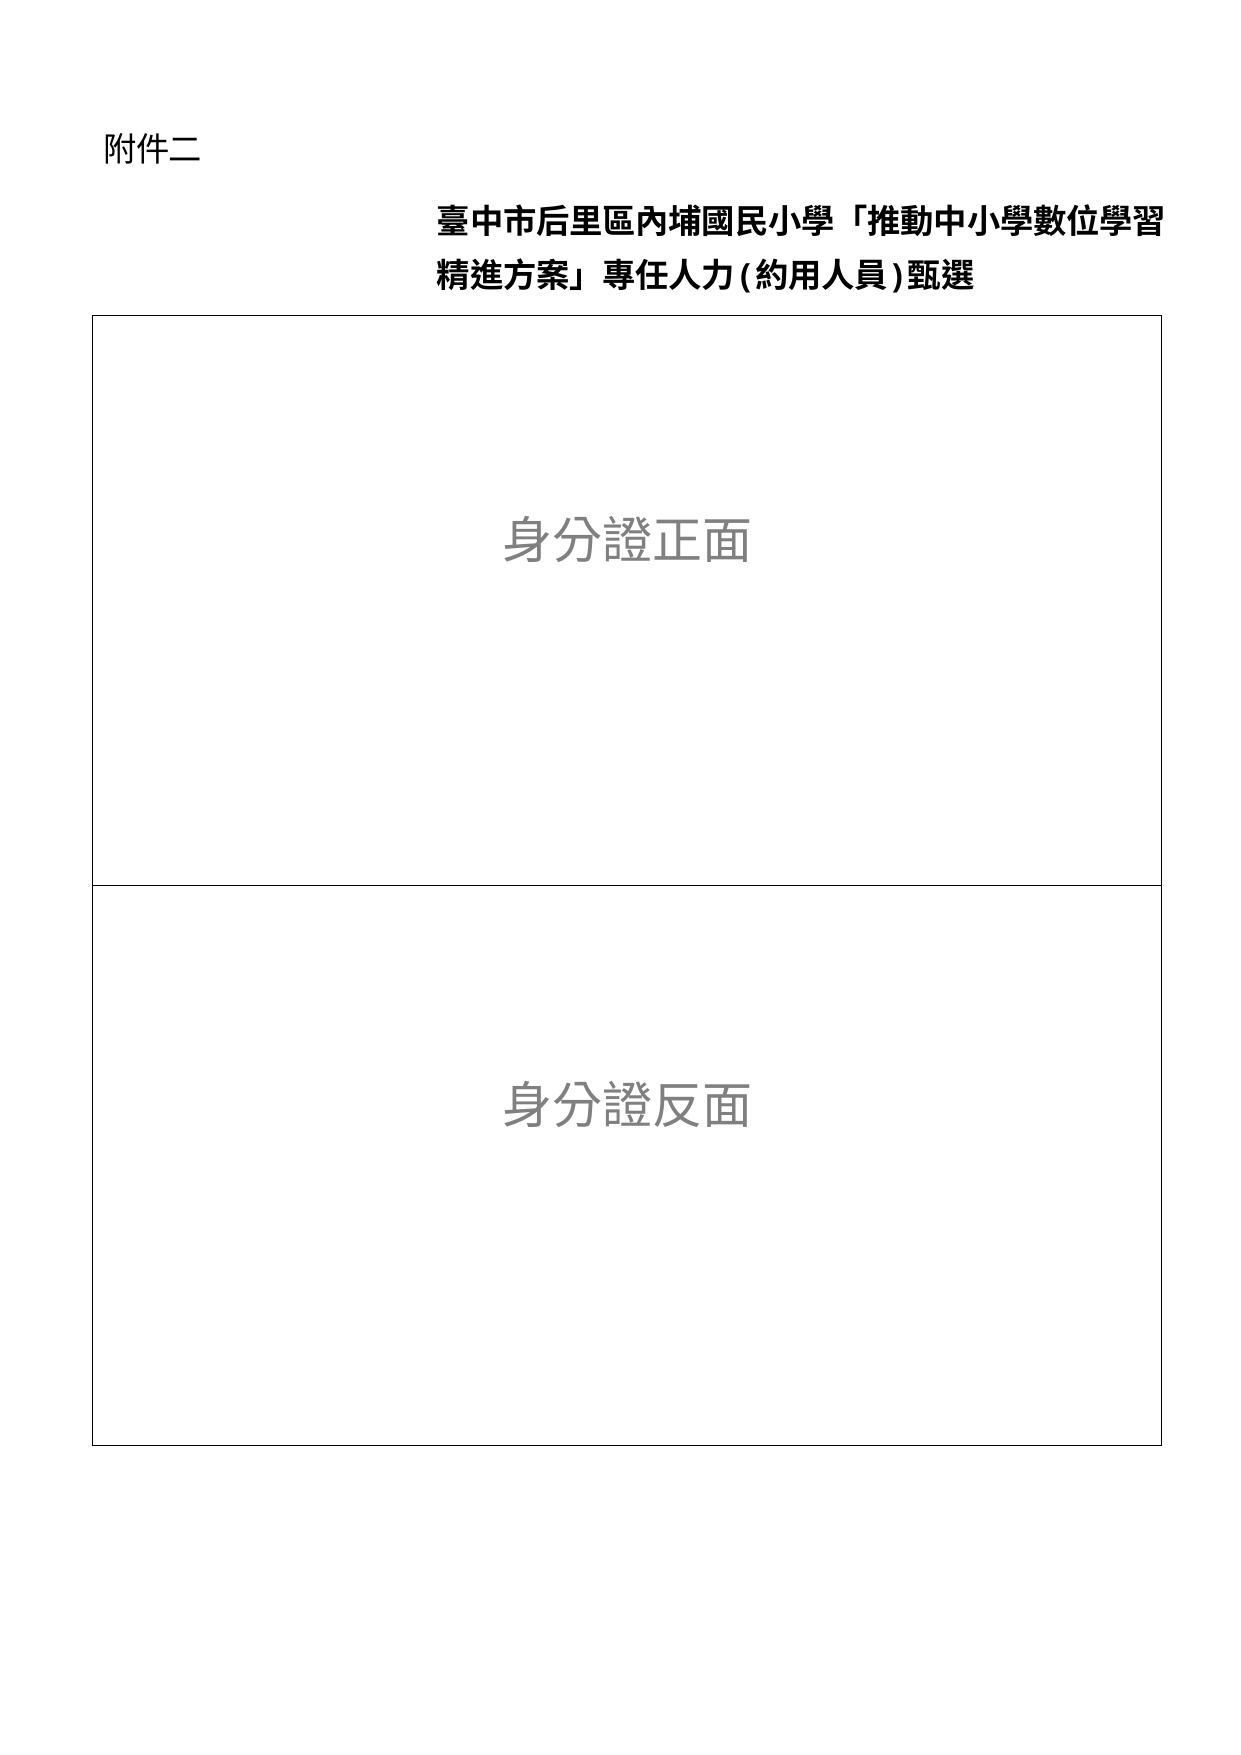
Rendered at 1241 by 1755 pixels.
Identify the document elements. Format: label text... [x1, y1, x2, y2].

table_cell 身分證反面 [93, 886, 1161, 1445]
text 附件二 [103, 119, 1174, 172]
subtitle 臺中市后里區內埔國民小學「推動中小學數位學習精進方案」專任人力(約用人員)甄選 [437, 195, 1174, 297]
table_header 身分證正面 [93, 316, 1161, 885]
